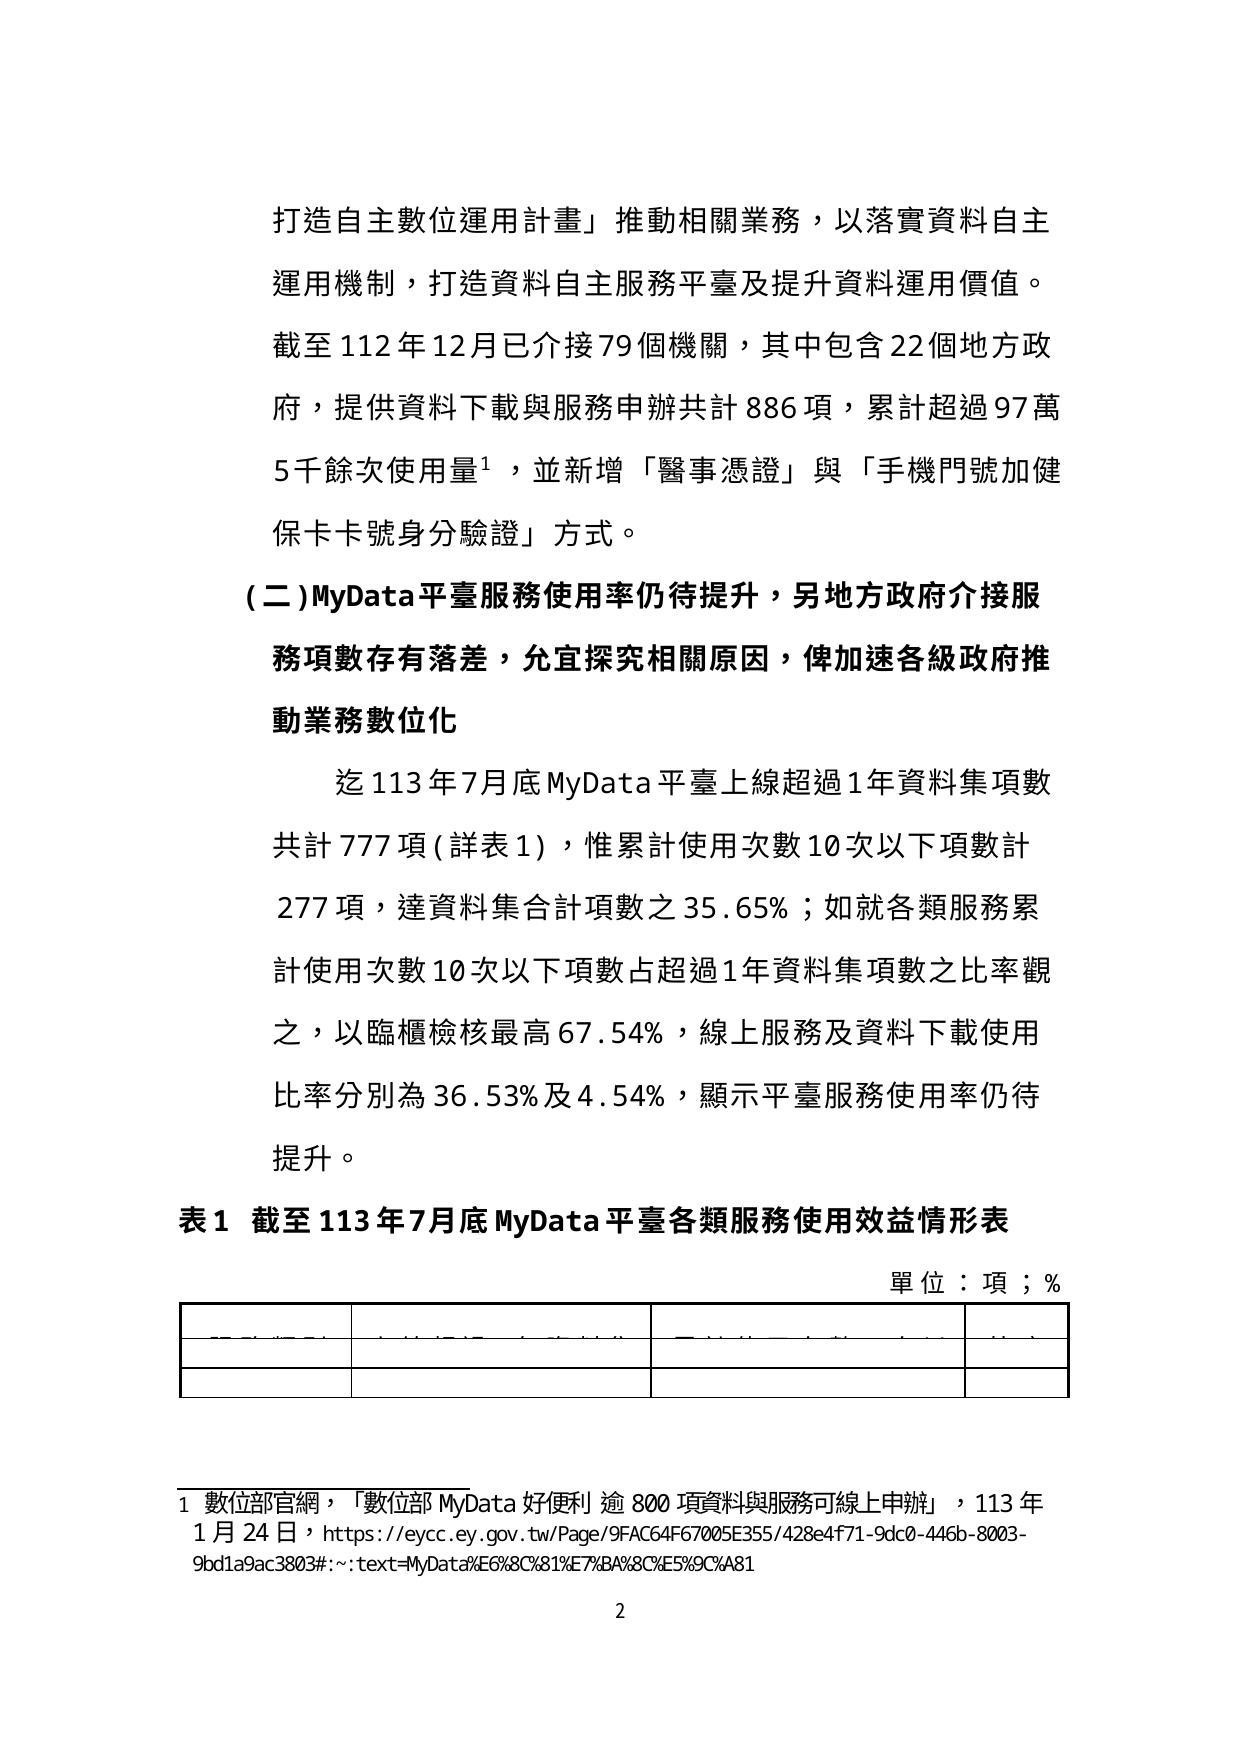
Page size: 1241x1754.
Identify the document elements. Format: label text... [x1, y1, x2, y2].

table_header 比率 [966, 1305, 1067, 1338]
table_header 上線超過1年資料集項數 [352, 1305, 650, 1338]
table_header 服務類別 [182, 1305, 351, 1338]
table_cell 資料下載 [182, 1369, 351, 1397]
text 單位：項；% [177, 1240, 1063, 1302]
text 表1 截至113年7月底MyData平臺各類服務使用效益情形表 [177, 1177, 1063, 1240]
table_cell 4.54 [966, 1369, 1067, 1397]
text 打造自主數位運用計畫」推動相關業務，以落實資料自主運用機制，打造資料自主服務平臺及提升資料運用價值。截至112年12月已介接79個機關，其中包含22個地方政府，提供資料下載與服務申辦共計886項，累計超過97萬5千餘次使用量，並新增「醫事憑證」與「手機門號加健保卡卡號身分驗證」方式。 [266, 177, 1063, 552]
table_cell 6 [652, 1369, 964, 1397]
table_cell 777 [352, 1339, 650, 1367]
text 迄113年7月底MyData平臺上線超過1年資料集項數共計777項(詳表1)，惟累計使用次數10次以下項數計277項，達資料集合計項數之35.65%；如就各類服務累計使用次數10次以下項數占超過1年資料集項數之比率觀之，以臨櫃檢核最高67.54%，線上服務及資料下載使用比率分別為36.53%及4.54%，顯示平臺服務使用率仍待提升。 [266, 740, 1063, 1177]
text 數位部官網，「數位部MyData好便利 逾800項資料與服務可線上申辦」，113年1月24日，https://eycc.ey.gov.tw/Page/9FAC64F67005E355/428e4f71-9dc0-446b-8003-9bd1a9ac3803#:~:text=MyData%E6%8C%81%E7%BA%8C%E5%9C%A81 [177, 1489, 1063, 1577]
table_cell 合 計 [182, 1339, 351, 1367]
table_cell 132 [352, 1369, 650, 1397]
table_header 累計使用次數10次以下項數 [652, 1305, 964, 1338]
text (二)MyData平臺服務使用率仍待提升，另地方政府介接服務項數存有落差，允宜探究相關原因，俾加速各級政府推動業務數位化 [236, 552, 1063, 740]
table_cell 35.65 [966, 1339, 1067, 1367]
table_cell 277 [652, 1339, 964, 1367]
